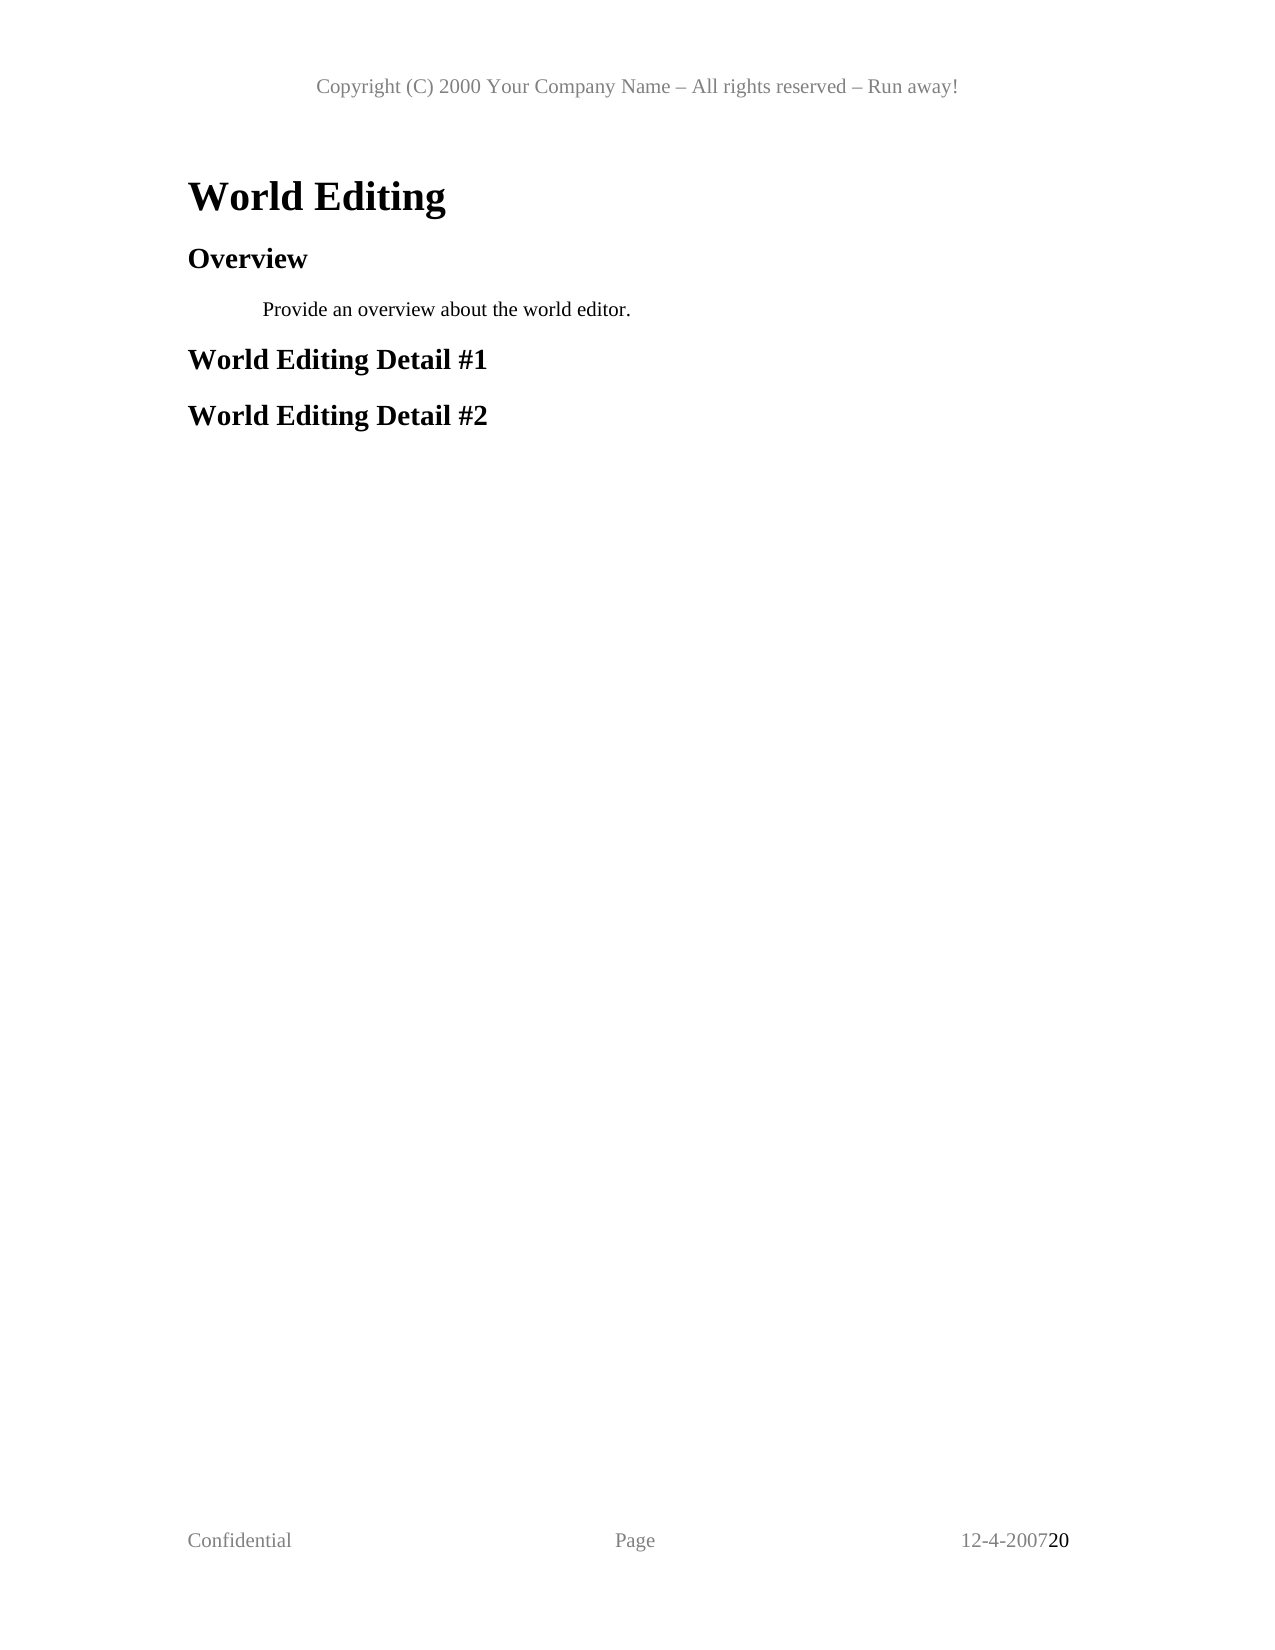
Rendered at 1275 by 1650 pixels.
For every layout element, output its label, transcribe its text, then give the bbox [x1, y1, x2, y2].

subtitle World Editing Detail #2 [187, 399, 1087, 431]
text Provide an overview about the world editor. [187, 298, 1087, 321]
subtitle World Editing Detail #1 [187, 344, 1087, 376]
subtitle Overview [187, 242, 1087, 274]
subtitle World Editing [187, 173, 1087, 219]
